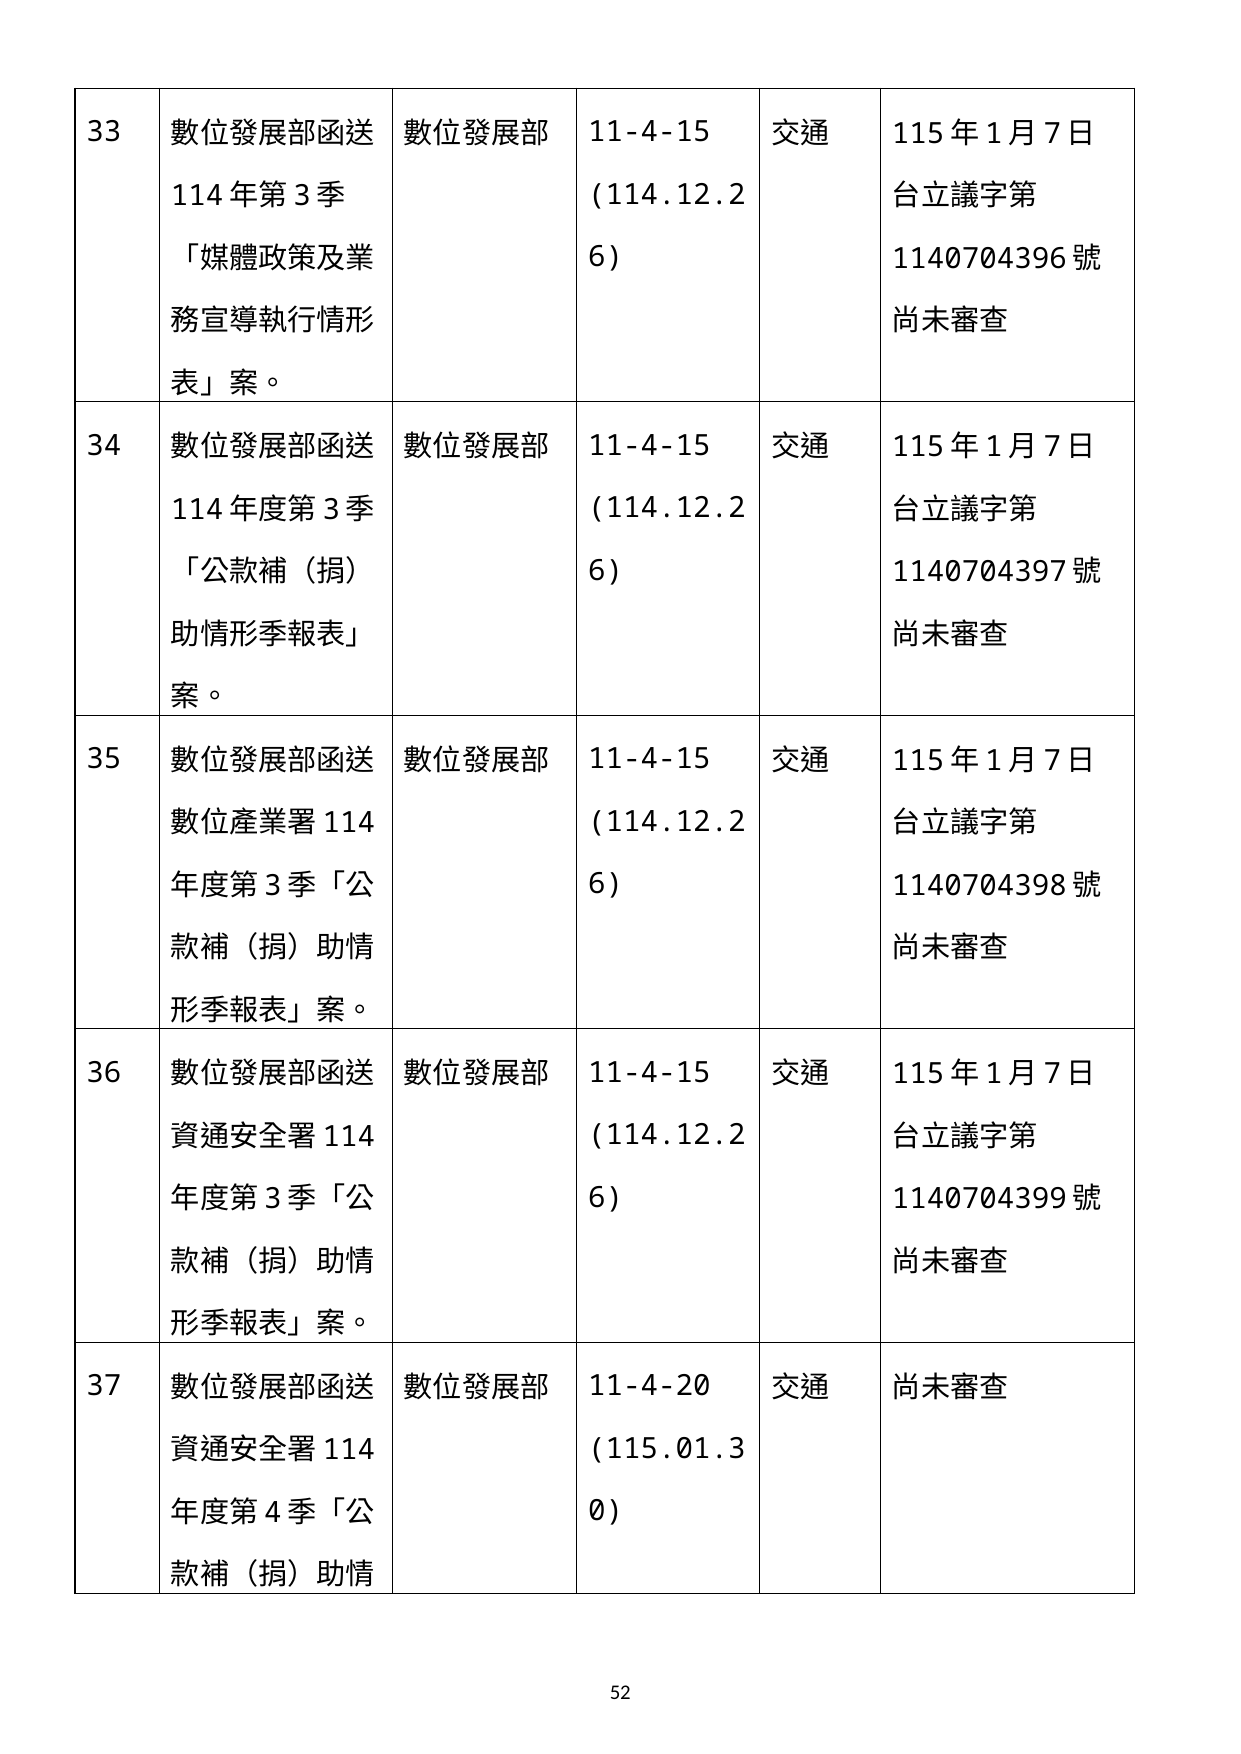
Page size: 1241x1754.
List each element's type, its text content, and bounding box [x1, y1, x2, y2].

table_cell 11-4-20 (115.01.30) [577, 1343, 759, 1593]
table_cell 34 [76, 402, 159, 715]
table_cell 115年1月7日 台立議字第1140704399號 尚未審查 [881, 1029, 1134, 1342]
table_cell 數位發展部函送114年第3季「媒體政策及業務宣導執行情形表」案。 [160, 89, 392, 401]
table_cell 11-4-15 (114.12.26) [577, 716, 759, 1028]
table_cell 115年1月7日 台立議字第1140704397號 尚未審查 [881, 402, 1134, 715]
table_cell 數位發展部函送114年度第3季「公款補（捐）助情形季報表」案。 [160, 402, 392, 715]
table_cell 11-4-15 (114.12.26) [577, 402, 759, 715]
table_cell 尚未審查 [881, 1343, 1134, 1593]
table_cell 數位發展部函送資通安全署114年度第4季「公款補（捐）助情 [160, 1343, 392, 1593]
table_cell 數位發展部 [393, 402, 576, 715]
table_cell 數位發展部 [393, 1343, 576, 1593]
table_cell 數位發展部函送資通安全署114年度第3季「公款補（捐）助情形季報表」案。 [160, 1029, 392, 1342]
table_cell 交通 [760, 89, 880, 401]
table_cell 交通 [760, 1343, 880, 1593]
table_cell 交通 [760, 716, 880, 1028]
table_cell 11-4-15 (114.12.26) [577, 1029, 759, 1342]
table_cell 數位發展部 [393, 716, 576, 1028]
table_cell 36 [76, 1029, 159, 1342]
table_cell 11-4-15 (114.12.26) [577, 89, 759, 401]
table_cell 37 [76, 1343, 159, 1593]
table_cell 數位發展部 [393, 1029, 576, 1342]
table_cell 115年1月7日 台立議字第1140704396號 尚未審查 [881, 89, 1134, 401]
table_cell 35 [76, 716, 159, 1028]
table_cell 數位發展部 [393, 89, 576, 401]
table_cell 33 [76, 89, 159, 401]
table_cell 數位發展部函送數位產業署114年度第3季「公款補（捐）助情形季報表」案。 [160, 716, 392, 1028]
table_cell 115年1月7日 台立議字第1140704398號 尚未審查 [881, 716, 1134, 1028]
table_cell 交通 [760, 1029, 880, 1342]
table_cell 交通 [760, 402, 880, 715]
